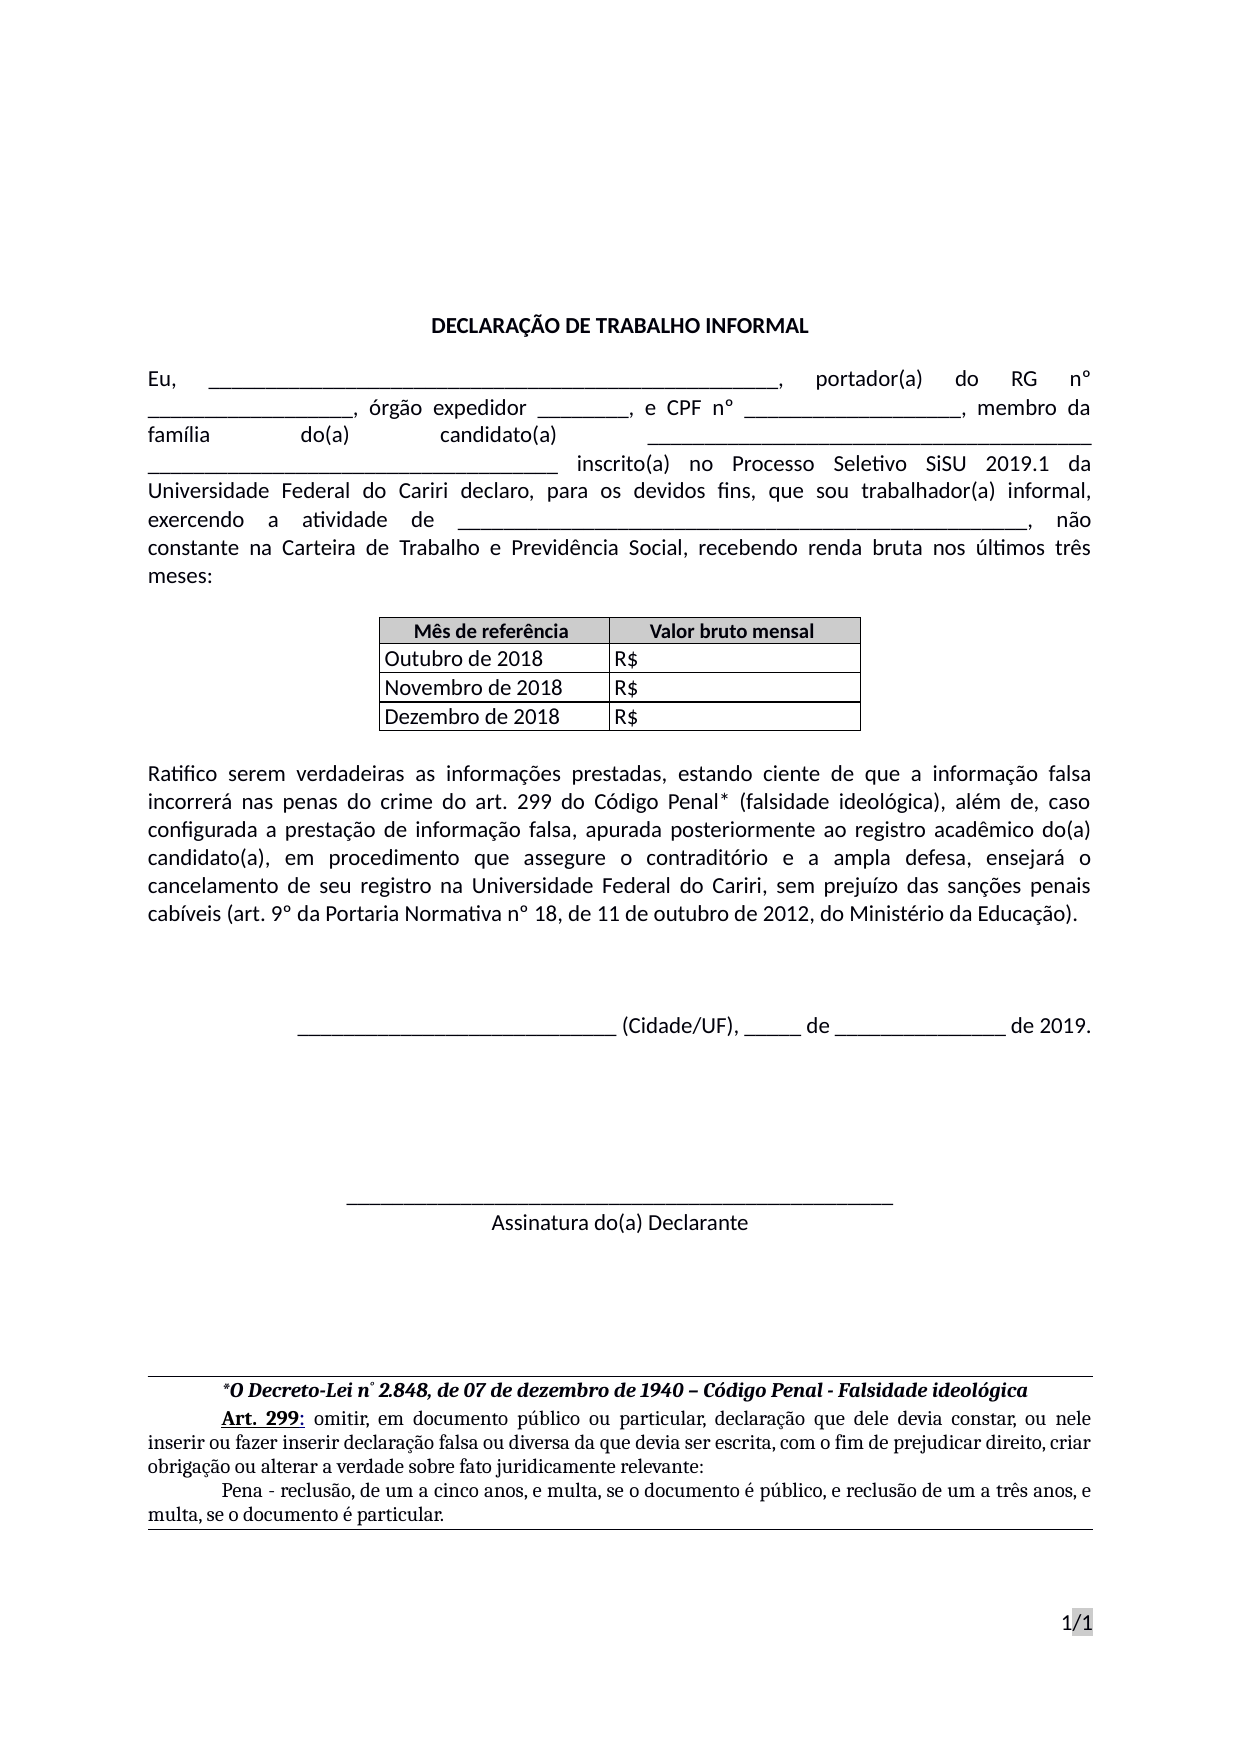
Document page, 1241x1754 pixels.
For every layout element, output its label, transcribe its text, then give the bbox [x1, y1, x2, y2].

table_cell R$ [610, 673, 860, 701]
text *O Decreto-Lei n° 2.848, de 07 de dezembro de 1940 – Código Penal - Falsidade ideológica [148, 1377, 1093, 1403]
text DECLARAÇÃO DE TRABALHO INFORMAL [148, 312, 1093, 339]
text ________________________________________________ [148, 1180, 1093, 1208]
table_cell R$ [610, 644, 860, 672]
text ____________________________ (Cidade/UF), _____ de _______________ de 2019. [148, 1012, 1093, 1040]
text Assinatura do(a) Declarante [148, 1208, 1093, 1236]
table_cell Dezembro de 2018 [380, 703, 609, 730]
table_cell Novembro de 2018 [380, 673, 609, 701]
text Art. 299: omitir, em documento público ou particular, declaração que dele devia constar, ou nele inserir ou fazer inserir declaração falsa ou diversa da que devia ser escrita, com o fim de prejudicar direito, criar obrigação ou alterar a verdade sobre fato juridicamente relevante: [148, 1403, 1093, 1476]
text Eu, __________________________________________________, portador(a) do RG nº __________________, órgão expedidor ________, e CPF nº ___________________, membro da família do(a) candidato(a) _______________________________________ ____________________________________ inscrito(a) no Processo Seletivo SiSU 2019.1 da Universidade Federal do Cariri declaro, para os devidos fins, que sou trabalhador(a) informal, exercendo a atividade de __________________________________________________, não constante na Carteira de Trabalho e Previdência Social, recebendo renda bruta nos últimos três meses: [148, 364, 1093, 589]
table_header Valor bruto mensal [610, 618, 860, 643]
table_header Mês de referência [380, 618, 609, 643]
text Ratifico serem verdadeiras as informações prestadas, estando ciente de que a informação falsa incorrerá nas penas do crime do art. 299 do Código Penal* (falsidade ideológica), além de, caso configurada a prestação de informação falsa, apurada posteriormente ao registro acadêmico do(a) candidato(a), em procedimento que assegure o contraditório e a ampla defesa, ensejará o cancelamento de seu registro na Universidade Federal do Cariri, sem prejuízo das sanções penais cabíveis (art. 9º da Portaria Normativa nº 18, de 11 de outubro de 2012, do Ministério da Educação). [148, 759, 1093, 928]
text Pena - reclusão, de um a cinco anos, e multa, se o documento é público, e reclusão de um a três anos, e multa, se o documento é particular. [148, 1476, 1093, 1529]
table_cell R$ [610, 703, 860, 730]
table_cell Outubro de 2018 [380, 644, 609, 672]
